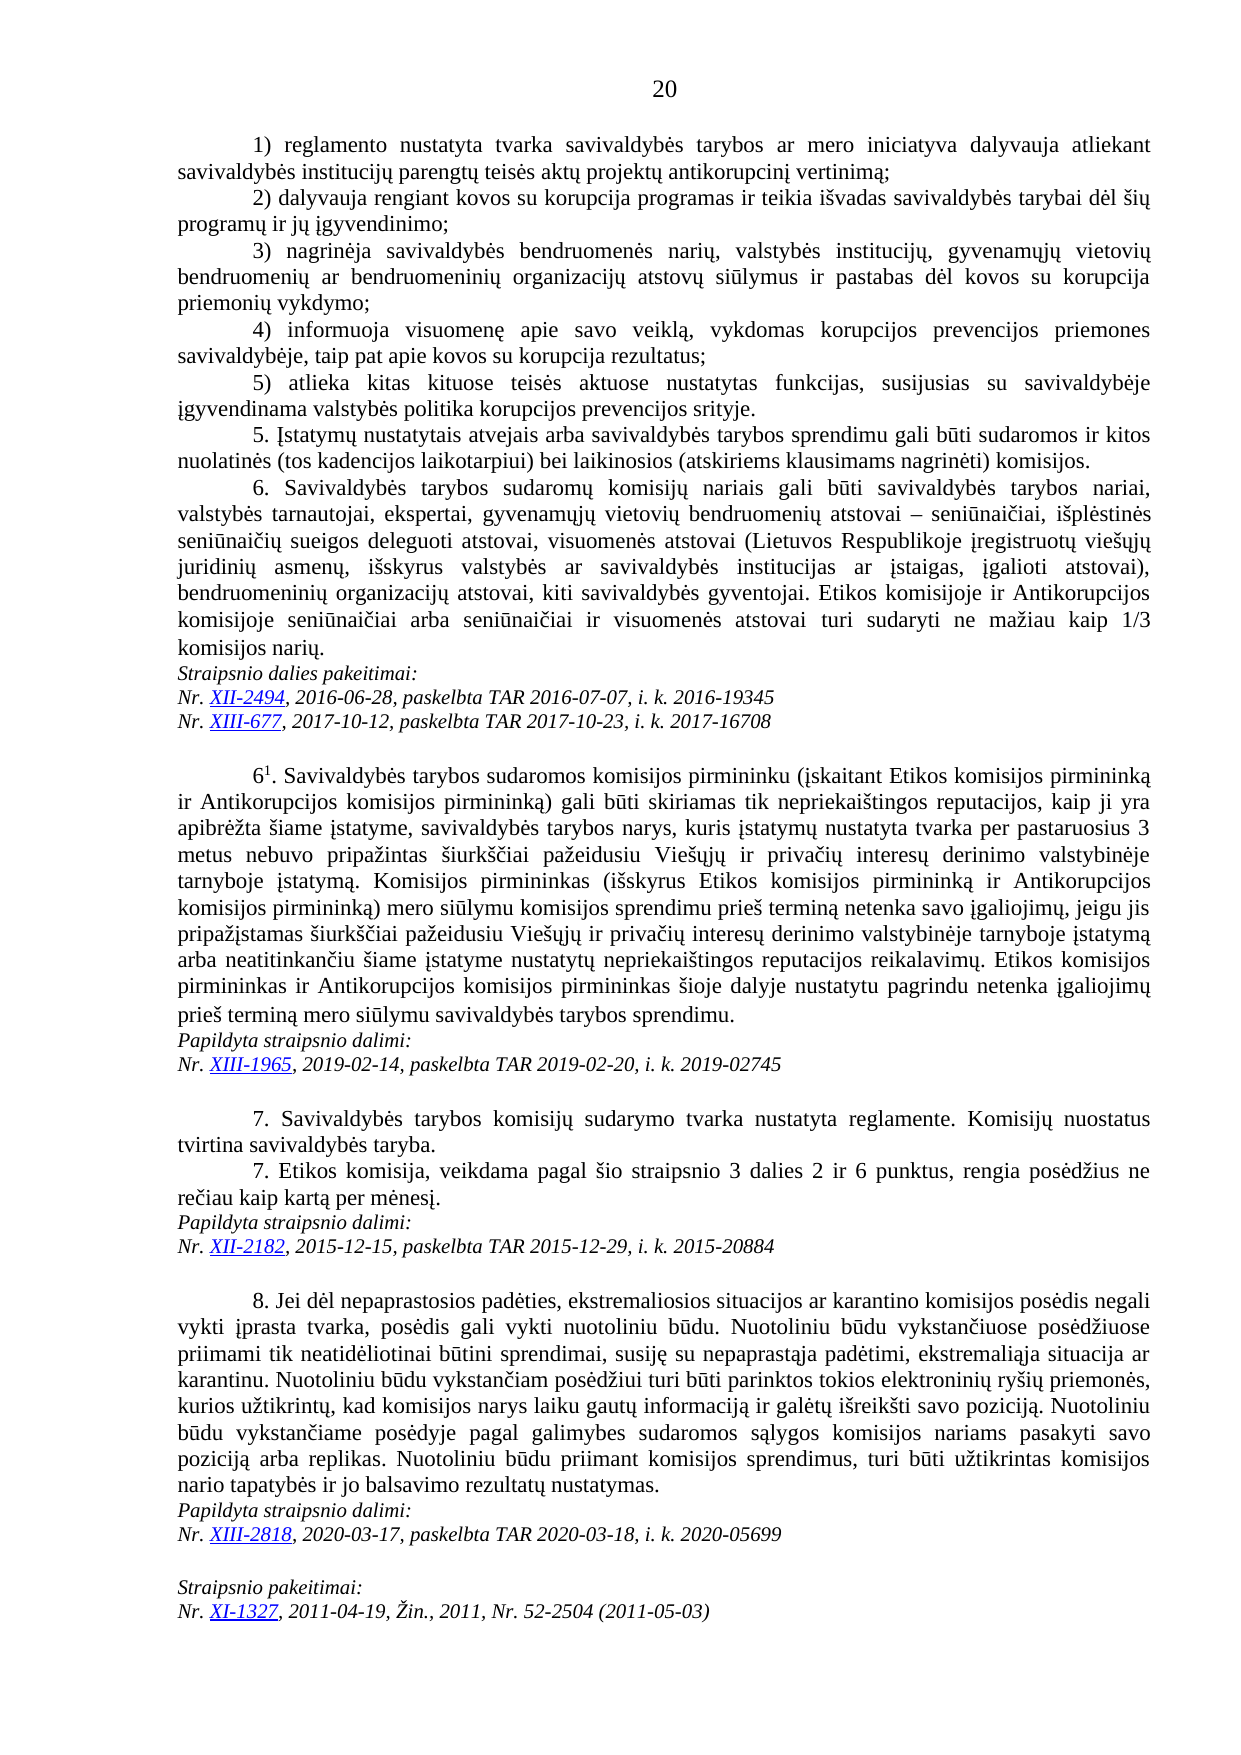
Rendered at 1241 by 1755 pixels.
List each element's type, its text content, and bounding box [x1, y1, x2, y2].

text 61. Savivaldybės tarybos sudaromos komisijos pirmininku (įskaitant Etikos komisijos pirmininką ir Antikorupcijos komisijos pirmininką) gali būti skiriamas tik nepriekaištingos reputacijos, kaip ji yra apibrėžta šiame įstatyme, savivaldybės tarybos narys, kuris įstatymų nustatyta tvarka per pastaruosius 3 metus nebuvo pripažintas šiurkščiai pažeidusiu Viešųjų ir privačių interesų derinimo valstybinėje tarnyboje įstatymą. Komisijos pirmininkas (išskyrus Etikos komisijos pirmininką ir Antikorupcijos komisijos pirmininką) mero siūlymu komisijos sprendimu prieš terminą netenka savo įgaliojimų, jeigu jis pripažįstamas šiurkščiai pažeidusiu Viešųjų ir privačių interesų derinimo valstybinėje tarnyboje įstatymą arba neatitinkančiu šiame įstatyme nustatytų nepriekaištingos reputacijos reikalavimų. Etikos komisijos pirmininkas ir Antikorupcijos komisijos pirmininkas šioje dalyje nustatytu pagrindu netenka įgaliojimų prieš terminą mero siūlymu savivaldybės tarybos sprendimu. [177, 762, 1152, 1028]
text Nr. XIII-1965, 2019-02-14, paskelbta TAR 2019-02-20, i. k. 2019-02745 [177, 1052, 1152, 1076]
text 4) informuoja visuomenę apie savo veiklą, vykdomas korupcijos prevencijos priemones savivaldybėje, taip pat apie kovos su korupcija rezultatus; [177, 316, 1152, 368]
text 7. Savivaldybės tarybos komisijų sudarymo tvarka nustatyta reglamente. Komisijų nuostatus tvirtina savivaldybės taryba. [177, 1104, 1152, 1157]
text Nr. XII-2182, 2015-12-15, paskelbta TAR 2015-12-29, i. k. 2015-20884 [177, 1234, 1152, 1258]
text 8. Jei dėl nepaprastosios padėties, ekstremaliosios situacijos ar karantino komisijos posėdis negali vykti įprasta tvarka, posėdis gali vykti nuotoliniu būdu. Nuotoliniu būdu vykstančiuose posėdžiuose priimami tik neatidėliotinai būtini sprendimai, susiję su nepaprastąja padėtimi, ekstremaliąja situacija ar karantinu. Nuotoliniu būdu vykstančiam posėdžiui turi būti parinktos tokios elektroninių ryšių priemonės, kurios užtikrintų, kad komisijos narys laiku gautų informaciją ir galėtų išreikšti savo poziciją. Nuotoliniu būdu vykstančiame posėdyje pagal galimybes sudaromos sąlygos komisijos nariams pasakyti savo poziciją arba replikas. Nuotoliniu būdu priimant komisijos sprendimus, turi būti užtikrintas komisijos nario tapatybės ir jo balsavimo rezultatų nustatymas. [177, 1287, 1152, 1498]
text Nr. XII-2494, 2016-06-28, paskelbta TAR 2016-07-07, i. k. 2016-19345 [177, 685, 1152, 709]
text Papildyta straipsnio dalimi: [177, 1210, 1152, 1234]
text Nr. XI-1327, 2011-04-19, Žin., 2011, Nr. 52-2504 (2011-05-03) [177, 1599, 1152, 1623]
text Papildyta straipsnio dalimi: [177, 1028, 1152, 1052]
text 5) atlieka kitas kituose teisės aktuose nustatytas funkcijas, susijusias su savivaldybėje įgyvendinama valstybės politika korupcijos prevencijos srityje. [177, 368, 1152, 421]
text 7. Etikos komisija, veikdama pagal šio straipsnio 3 dalies 2 ir 6 punktus, rengia posėdžius ne rečiau kaip kartą per mėnesį. [177, 1157, 1152, 1210]
text Nr. XIII-2818, 2020-03-17, paskelbta TAR 2020-03-18, i. k. 2020-05699 [177, 1522, 1152, 1546]
text 2) dalyvauja rengiant kovos su korupcija programas ir teikia išvadas savivaldybės tarybai dėl šių programų ir jų įgyvendinimo; [177, 184, 1152, 237]
text Straipsnio dalies pakeitimai: [177, 661, 1152, 685]
text 1) reglamento nustatyta tvarka savivaldybės tarybos ar mero iniciatyva dalyvauja atliekant savivaldybės institucijų parengtų teisės aktų projektų antikorupcinį vertinimą; [177, 131, 1152, 184]
text Nr. XIII-677, 2017-10-12, paskelbta TAR 2017-10-23, i. k. 2017-16708 [177, 709, 1152, 733]
text Straipsnio pakeitimai: [177, 1574, 1152, 1599]
text 6. Savivaldybės tarybos sudaromų komisijų nariais gali būti savivaldybės tarybos nariai, valstybės tarnautojai, ekspertai, gyvenamųjų vietovių bendruomenių atstovai – seniūnaičiai, išplėstinės seniūnaičių sueigos deleguoti atstovai, visuomenės atstovai (Lietuvos Respublikoje įregistruotų viešųjų juridinių asmenų, išskyrus valstybės ar savivaldybės institucijas ar įstaigas, įgalioti atstovai), bendruomeninių organizacijų atstovai, kiti savivaldybės gyventojai. Etikos komisijoje ir Antikorupcijos komisijoje seniūnaičiai arba seniūnaičiai ir visuomenės atstovai turi sudaryti ne mažiau kaip 1/3 komisijos narių. [177, 474, 1152, 661]
text 3) nagrinėja savivaldybės bendruomenės narių, valstybės institucijų, gyvenamųjų vietovių bendruomenių ar bendruomeninių organizacijų atstovų siūlymus ir pastabas dėl kovos su korupcija priemonių vykdymo; [177, 237, 1152, 316]
text Papildyta straipsnio dalimi: [177, 1498, 1152, 1522]
text 5. Įstatymų nustatytais atvejais arba savivaldybės tarybos sprendimu gali būti sudaromos ir kitos nuolatinės (tos kadencijos laikotarpiui) bei laikinosios (atskiriems klausimams nagrinėti) komisijos. [177, 421, 1152, 474]
